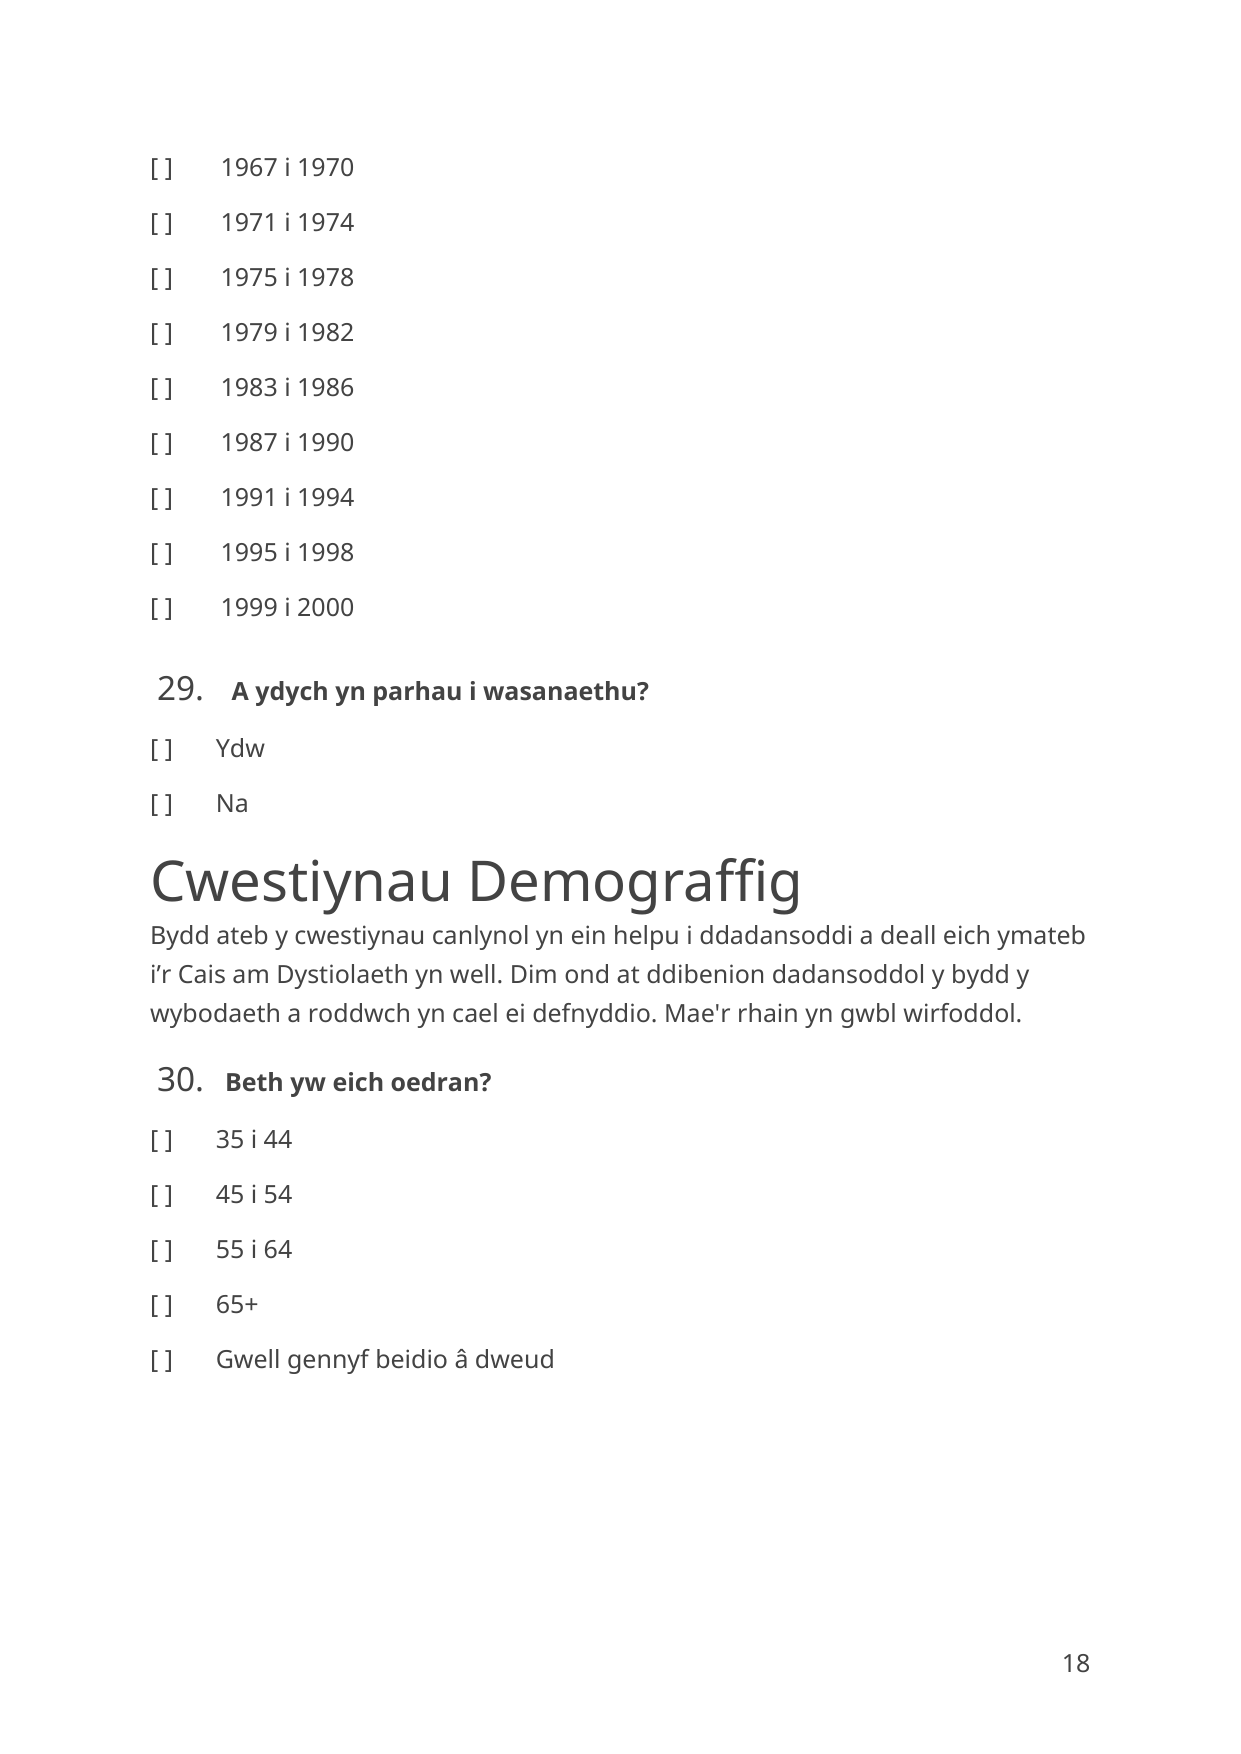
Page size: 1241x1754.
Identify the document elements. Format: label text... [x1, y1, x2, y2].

table_cell 1983 i 1986 [220, 370, 484, 424]
table_cell 65+ [216, 1287, 563, 1342]
table_cell 1979 i 1982 [220, 315, 484, 369]
table_cell [ ] [150, 205, 220, 260]
table_cell [ ] [150, 479, 220, 534]
list Beth yw eich oedran? [157, 1056, 1090, 1101]
table_cell [216, 1452, 563, 1506]
table_cell [ ] [150, 370, 220, 424]
subtitle Cwestiynau Demograffig [150, 841, 1090, 918]
table_cell [216, 1506, 563, 1561]
table_cell [ ] [150, 786, 216, 841]
table_cell [ ] [150, 315, 220, 369]
table_cell [ ] [150, 1232, 216, 1287]
table_header 1967 i 1970 [220, 150, 484, 205]
table_header [ ] [150, 731, 216, 786]
table_cell Na [216, 786, 362, 841]
table_cell 1971 i 1974 [220, 205, 484, 260]
table_cell [150, 1397, 216, 1452]
table_header [ ] [150, 150, 220, 205]
table_cell [150, 1506, 216, 1561]
table_cell [ ] [150, 425, 220, 479]
table_cell 1995 i 1998 [220, 534, 484, 589]
table_cell Gwell gennyf beidio â dweud [216, 1342, 563, 1397]
table_cell [ ] [150, 1342, 216, 1397]
table_header Ydw [216, 731, 362, 786]
table_cell [ ] [150, 534, 220, 589]
table_cell 1975 i 1978 [220, 260, 484, 315]
table_cell 55 i 64 [216, 1232, 563, 1287]
table_cell [ ] [150, 260, 220, 315]
table_header 35 i 44 [216, 1122, 563, 1177]
table_cell [ ] [150, 1287, 216, 1342]
table_cell 1987 i 1990 [220, 425, 484, 479]
table_cell [ ] [150, 589, 220, 644]
table_cell 45 i 54 [216, 1177, 563, 1232]
table_cell [216, 1397, 563, 1452]
table_cell 1999 i 2000 [220, 589, 484, 644]
table_header [ ] [150, 1122, 216, 1177]
text Bydd ateb y cwestiynau canlynol yn ein helpu i ddadansoddi a deall eich ymateb i’r Cais am Dystiolaeth yn well. Dim ond at ddibenion dadansoddol y bydd y wybodaeth a roddwch yn cael ei defnyddio. Mae'r rhain yn gwbl wirfoddol. [150, 918, 1090, 1030]
table_cell [150, 1452, 216, 1506]
table_cell 1991 i 1994 [220, 479, 484, 534]
list A ydych yn parhau i wasanaethu? [157, 665, 1090, 710]
table_cell [ ] [150, 1177, 216, 1232]
